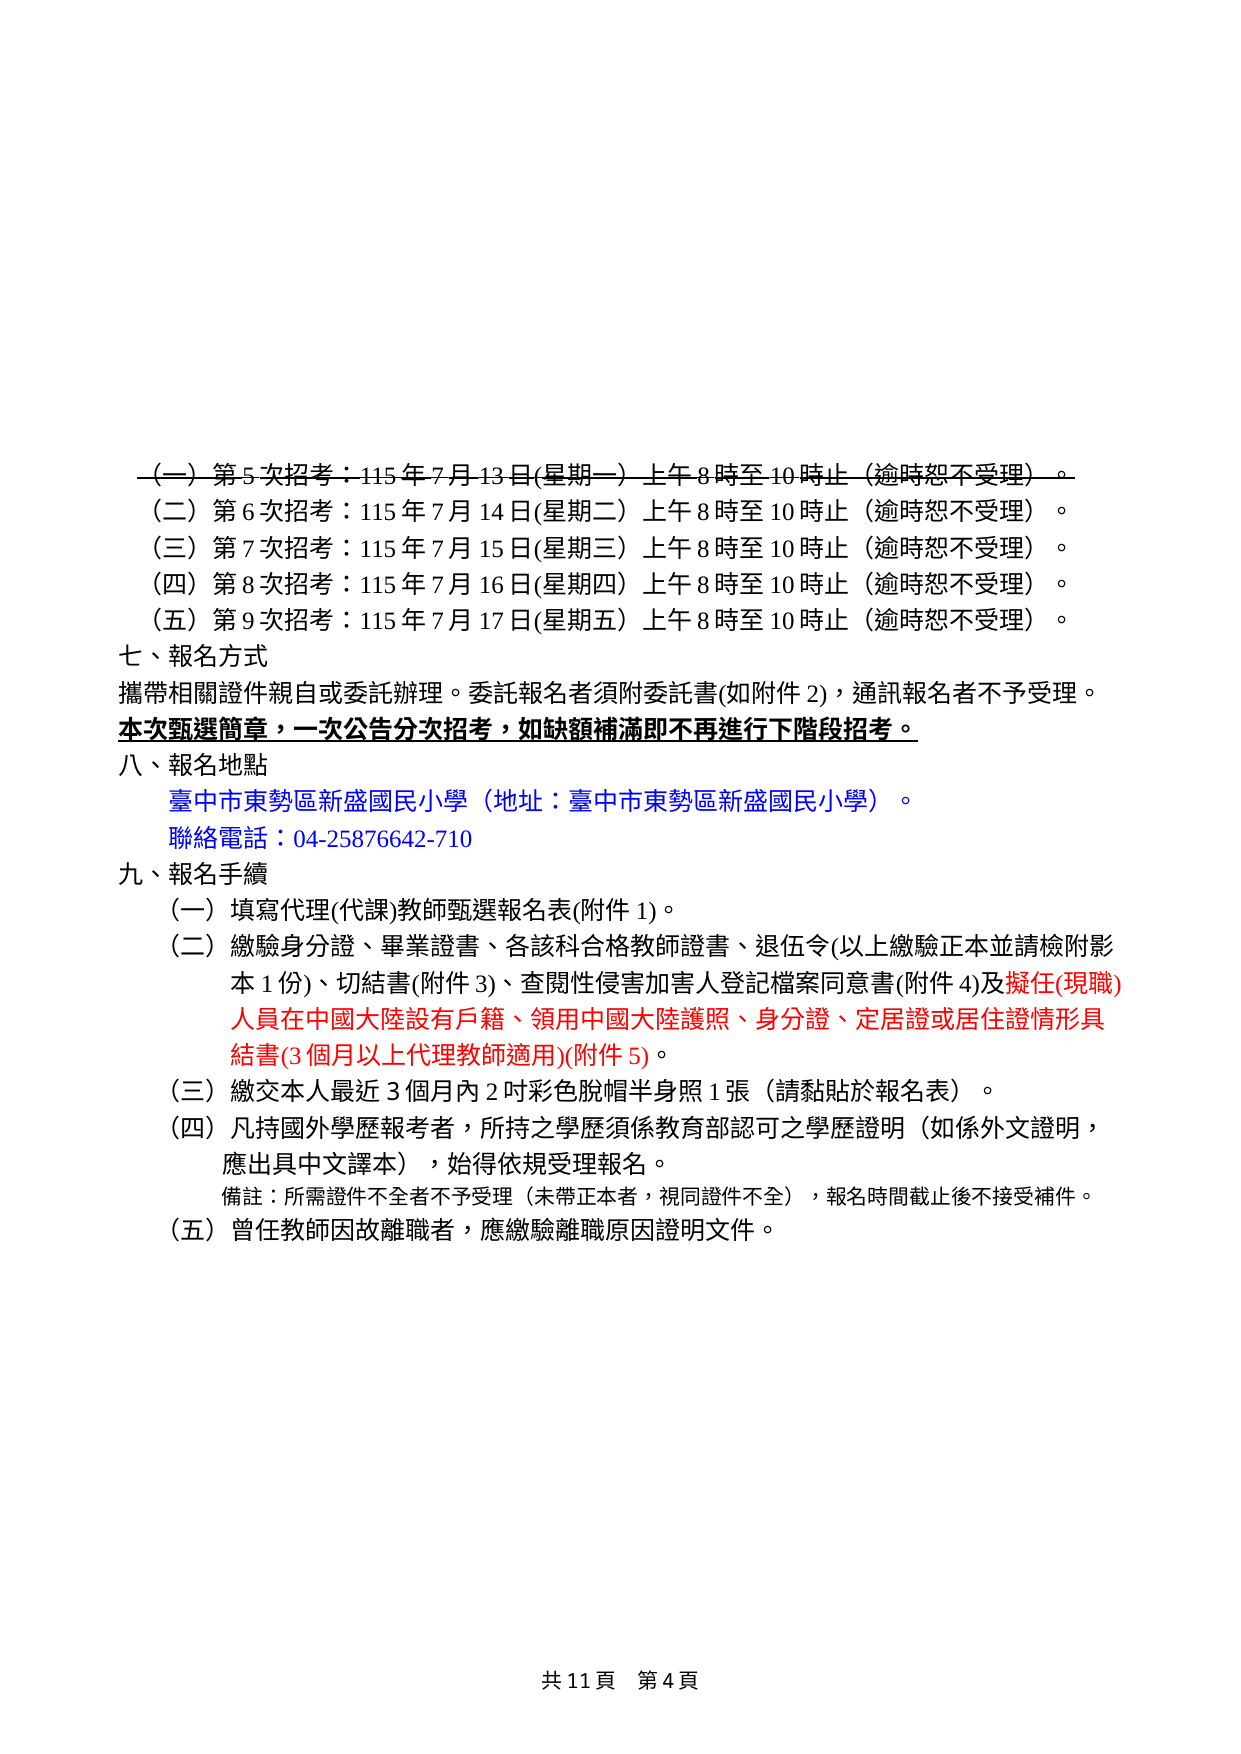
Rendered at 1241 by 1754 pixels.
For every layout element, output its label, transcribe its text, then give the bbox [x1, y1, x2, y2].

text （四）凡持國外學歷報考者，所持之學歷須係教育部認可之學歷證明（如係外文證明，應出具中文譯本），始得依規受理報名。 [156, 1108, 1122, 1181]
text （三）第7次招考：115年7月15日(星期三）上午8時至10時止（逾時恕不受理）。 [118, 528, 1122, 564]
text 八、報名地點 臺中市東勢區新盛國民小學（地址：臺中市東勢區新盛國民小學）。 [118, 746, 1122, 818]
text （三）繳交本人最近3個月內2吋彩色脫帽半身照1張（請黏貼於報名表）。 [156, 1072, 1122, 1108]
text （一）第5次招考：115年7月13日(星期一）上午8時至10時止（逾時恕不受理）。 [137, 456, 1122, 492]
text （一）填寫代理(代課)教師甄選報名表(附件1)。 [118, 891, 1122, 927]
text （二）繳驗身分證、畢業證書、各該科合格教師證書、退伍令(以上繳驗正本並請檢附影本1份)、切結書(附件3)、查閱性侵害加害人登記檔案同意書(附件4)及擬任(現職)人員在中國大陸設有戶籍、領用中國大陸護照、身分證、定居證或居住證情形具結書(3個月以上代理教師適用)(附件5)。 [156, 927, 1122, 1072]
text 九、報名手續 [118, 854, 1122, 891]
text （四）第8次招考：115年7月16日(星期四）上午8時至10時止（逾時恕不受理）。 （五）第9次招考：115年7月17日(星期五）上午8時至10時止（逾時恕不受理）。 七、報名方式 攜帶相關證件親自或委託辦理。委託報名者須附委託書(如附件2)，通訊報名者不予受理。本次甄選簡章，一次公告分次招考，如缺額補滿即不再進行下階段招考。 [118, 564, 1122, 746]
text 聯絡電話：04-25876642-710 [168, 818, 1122, 854]
text （五）曾任教師因故離職者，應繳驗離職原因證明文件。 [156, 1211, 1122, 1247]
text （二）第6次招考：115年7月14日(星期二）上午8時至10時止（逾時恕不受理）。 [118, 492, 1122, 528]
text 備註：所需證件不全者不予受理（未帶正本者，視同證件不全），報名時間截止後不接受補件。 [222, 1181, 1122, 1211]
